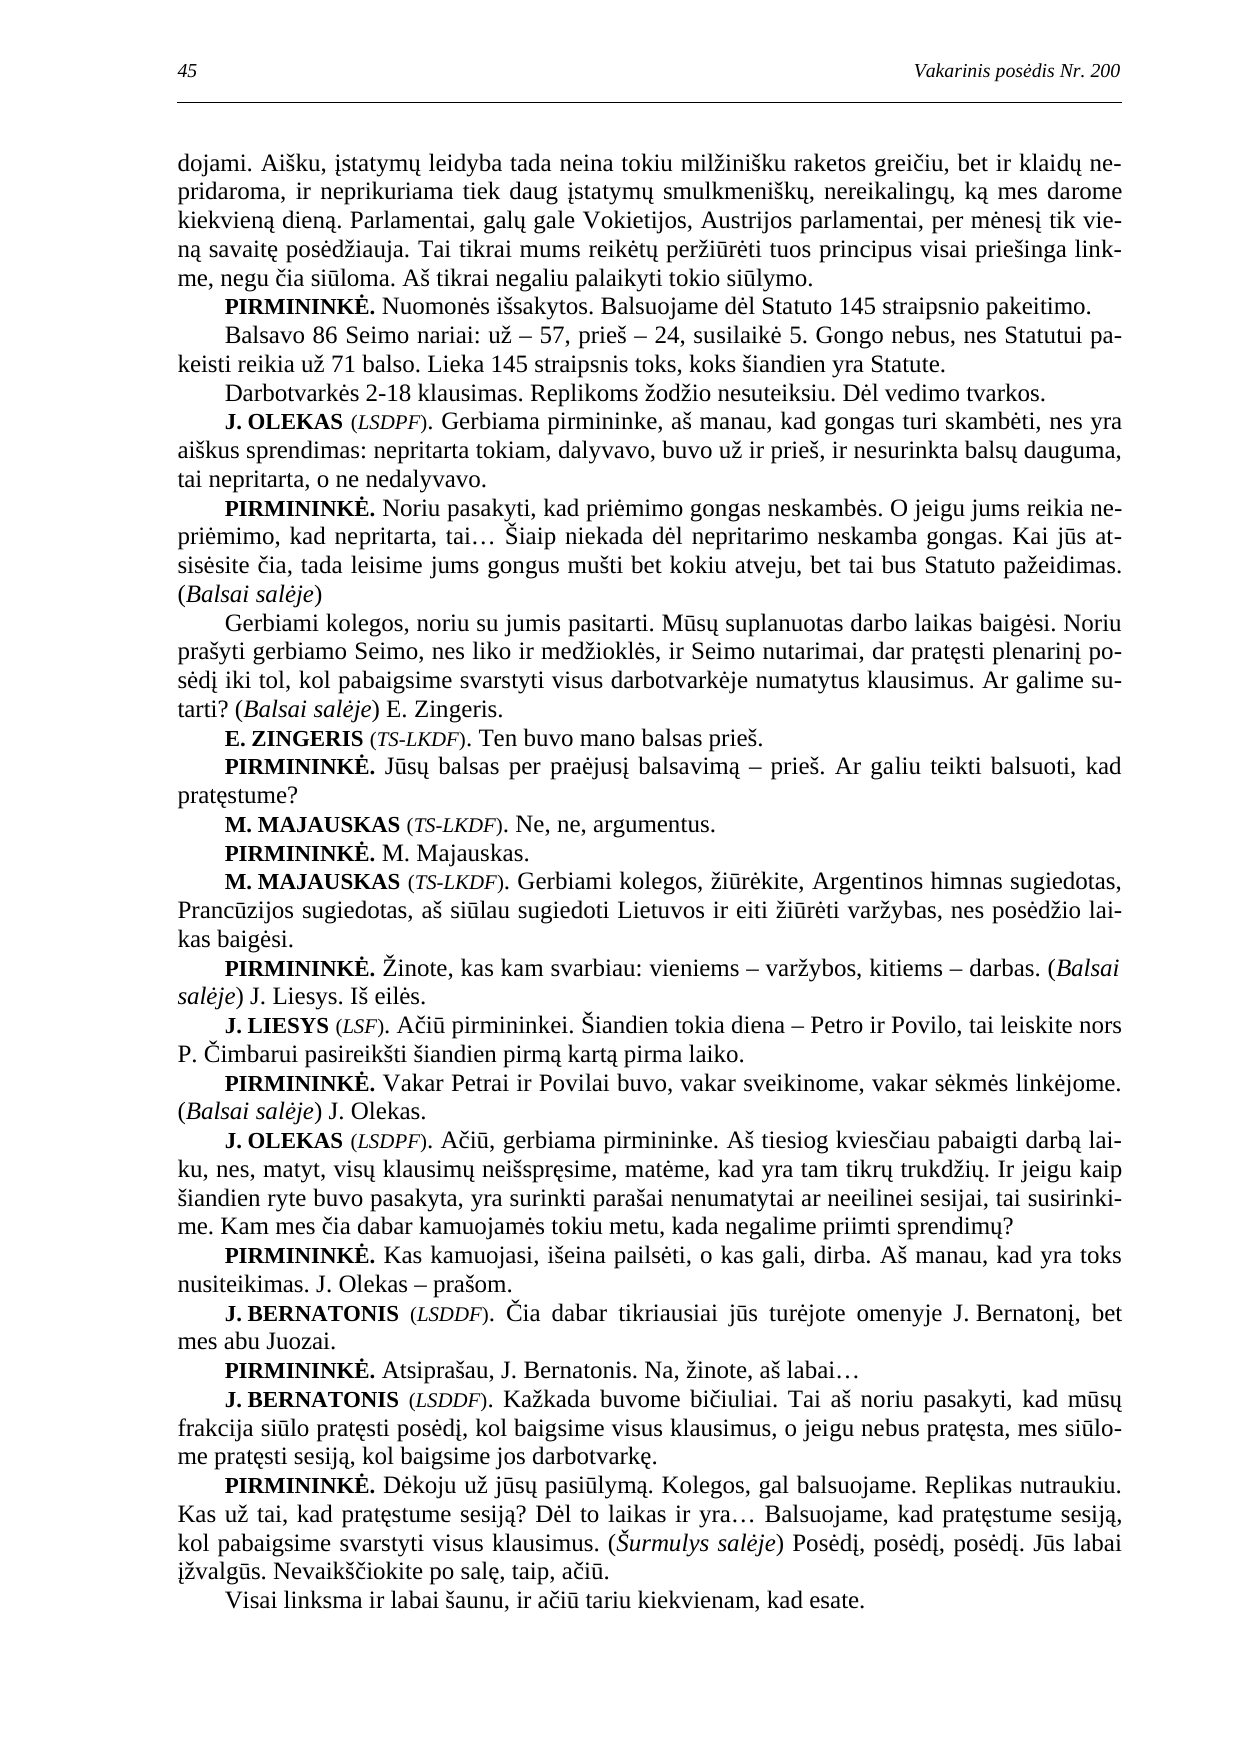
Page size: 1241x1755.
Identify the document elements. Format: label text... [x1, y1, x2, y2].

text Dar­bo­tvarkės 2-18 klau­si­mas. Re­pli­koms žo­džio ne­su­teik­siu. Dėl ve­di­mo tvar­kos. [177, 378, 1122, 406]
text PIRMININKĖ. Dė­ko­ju už jū­sų pa­siū­ly­mą. Ko­le­gos, gal bal­suo­ja­me. Re­pli­kas nu­trau­kiu. Kas už tai, kad pra­tęs­tu­me se­si­ją? Dėl to lai­kas ir yra… Bal­suo­ja­me, kad pra­tęs­tu­me se­si­ją, kol pa­baig­si­me svars­ty­ti vi­sus klau­si­mus. (Šur­mu­lys sa­lė­je) Po­sė­dį, po­sė­dį, po­sė­dį. Jūs la­bai įžval­gūs. Ne­vaikš­čio­ki­te po sa­lę, taip, ačiū. [177, 1470, 1122, 1585]
text J. OLEKAS (LSDPF). Ačiū, ger­bia­ma pir­mi­nin­ke. Aš tie­siog kvies­čiau pa­baig­ti dar­bą lai­ku, nes, ma­tyt, vi­sų klau­si­mų ne­iš­sprę­si­me, ma­tė­me, kad yra tam tik­rų truk­džių. Ir jei­gu kaip šian­dien ry­te bu­vo pa­sa­ky­ta, yra su­rink­ti pa­ra­šai ne­nu­ma­ty­tai ar ne­ei­li­nei se­si­jai, tai su­si­rin­ki­me. Kam mes čia da­bar ka­muo­ja­mės to­kiu me­tu, ka­da ne­ga­li­me pri­im­ti spren­di­mų? [177, 1125, 1122, 1240]
text PIRMININKĖ. No­riu pa­sa­ky­ti, kad pri­ėmi­mo gon­gas ne­skam­bės. O jei­gu jums rei­kia ne­pri­ėmi­mo, kad ne­pri­tar­ta, tai… Šiaip nie­ka­da dėl ne­pri­ta­ri­mo ne­skam­ba gon­gas. Kai jūs at­sisė­si­te čia, ta­da lei­si­me jums gon­gus muš­ti bet ko­kiu at­ve­ju, bet tai bus Sta­tu­to pa­žei­di­mas. (Bal­sai sa­lė­je) [177, 493, 1122, 608]
text Bal­sa­vo 86 Sei­mo na­riai: už – 57, prieš – 24, su­si­lai­kė 5. Gon­go ne­bus, nes Sta­tu­tui pa­keis­ti rei­kia už 71 bal­so. Lie­ka 145 straips­nis toks, koks šian­dien yra Sta­tu­te. [177, 320, 1122, 378]
text PIRMININKĖ. At­si­pra­šau, J. Ber­na­to­nis. Na, ži­no­te, aš la­bai… [177, 1355, 1122, 1384]
text PIRMININKĖ. Jū­sų bal­sas per pra­ėju­sį bal­sa­vi­mą – prieš. Ar ga­liu teik­ti bal­suo­ti, kad pra­tęs­tu­me? [177, 751, 1122, 809]
text M. MAJAUSKAS (TS-LKDF). Ger­bia­mi ko­le­gos, žiū­rė­ki­te, Ar­gen­ti­nos him­nas su­gie­do­tas, Pran­cū­zi­jos su­gie­do­tas, aš siū­lau su­gie­do­ti Lie­tu­vos ir ei­ti žiū­rė­ti var­žy­bas, nes po­sė­džio lai­kas bai­gė­si. [177, 866, 1122, 953]
text Ger­bia­mi ko­le­gos, no­riu su ju­mis pa­si­tar­ti. Mū­sų su­pla­nuo­tas dar­bo lai­kas bai­gė­si. No­riu pra­šy­ti ger­bia­mo Sei­mo, nes li­ko ir me­džiok­lės, ir Sei­mo nu­ta­ri­mai, dar pra­tęs­ti ple­na­ri­nį po­sė­dį iki tol, kol pa­baig­si­me svars­ty­ti vi­sus dar­bo­tvarkėje nu­ma­ty­tus klau­si­mus. Ar ga­li­me su­tar­ti? (Bal­sai sa­lė­je) E. Zin­ge­ris. [177, 608, 1122, 723]
text J. LIESYS (LSF). Ačiū pir­mi­nin­kei. Šian­dien to­kia die­na – Pet­ro ir Po­vi­lo, tai leis­ki­te nors P. Čim­ba­rui pa­si­reikš­ti šian­dien pir­mą kar­tą pir­ma lai­ko. [177, 1010, 1122, 1068]
text PIRMININKĖ. M. Ma­jaus­kas. [177, 838, 1122, 866]
text J. BERNATONIS (LSDDF). Čia da­bar tik­riau­siai jūs tu­rė­jo­te ome­ny­je J. Ber­na­to­nį, bet mes abu Juo­zai. [177, 1298, 1122, 1355]
text E. ZINGERIS (TS-LKDF). Ten bu­vo ma­no bal­sas prieš. [177, 723, 1122, 751]
text M. MAJAUSKAS (TS-LKDF). Ne, ne, ar­gu­men­tus. [177, 809, 1122, 838]
text Vi­sai links­ma ir la­bai šau­nu, ir ačiū ta­riu kiek­vie­nam, kad esa­te. [177, 1585, 1122, 1614]
text J. OLEKAS (LSDPF). Ger­bia­ma pir­mi­nin­ke, aš ma­nau, kad gon­gas tu­ri skam­bė­ti, nes yra aiš­kus spren­di­mas: ne­pri­tar­ta to­kiam, da­ly­va­vo, bu­vo už ir prieš, ir ne­su­rink­ta bal­sų dau­gu­ma, tai ne­pri­tar­ta, o ne ne­da­ly­va­vo. [177, 406, 1122, 493]
text PIRMININKĖ. Kas ka­muo­ja­si, iš­ei­na pail­sė­ti, o kas ga­li, dir­ba. Aš ma­nau, kad yra toks nu­si­tei­ki­mas. J. Ole­kas – pra­šom. [177, 1240, 1122, 1298]
text doja­mi. Aiš­ku, įsta­ty­mų lei­dy­ba ta­da ne­ina to­kiu mil­ži­niš­ku ra­ke­tos grei­čiu, bet ir klai­dų ne­pri­da­ro­ma, ir ne­pri­ku­ria­ma tiek daug įsta­ty­mų smul­kme­niš­kų, ne­rei­ka­lin­gų, ką mes da­ro­me kiek­vie­ną die­ną. Par­la­men­tai, ga­lų ga­le Vo­kie­ti­jos, Aust­ri­jos par­la­men­tai, per mė­ne­sį tik vie­ną sa­vai­tę po­sė­džiau­ja. Tai tik­rai mums rei­kė­tų per­žiū­rė­ti tuos prin­ci­pus vi­sai prie­šin­ga lin­k­me, ne­gu čia siū­lo­ma. Aš tik­rai ne­ga­liu pa­lai­ky­ti to­kio siū­ly­mo. [177, 148, 1122, 291]
text PIRMININKĖ. Ži­no­te, kas kam svar­biau: vie­niems – var­žy­bos, ki­tiems – dar­bas. (Bal­sai sa­lė­je) J. Lie­sys. Iš ei­lės. [177, 953, 1122, 1010]
text J. BERNATONIS (LSDDF). Kaž­ka­da bu­vo­me bi­čiu­liai. Tai aš no­riu pa­sa­ky­ti, kad mū­sų fra­k­ci­ja siū­lo pra­tęs­ti po­sė­dį, kol baig­si­me vi­sus klau­si­mus, o jei­gu ne­bus pra­tęs­ta, mes siū­lo­me pra­tęs­ti se­si­ją, kol baig­si­me jos dar­bo­tvarkę. [177, 1384, 1122, 1470]
text PIRMININKĖ. Nuo­mo­nės iš­sa­ky­tos. Bal­suo­ja­me dėl Sta­tu­to 145 straips­nio pa­kei­ti­mo. [177, 291, 1122, 320]
text PIRMININKĖ. Va­kar Pet­rai ir Po­vi­lai bu­vo, va­kar svei­ki­no­me, va­kar sėk­mės lin­kė­jo­me. (Bal­sai sa­lė­je) J. Ole­kas. [177, 1068, 1122, 1125]
